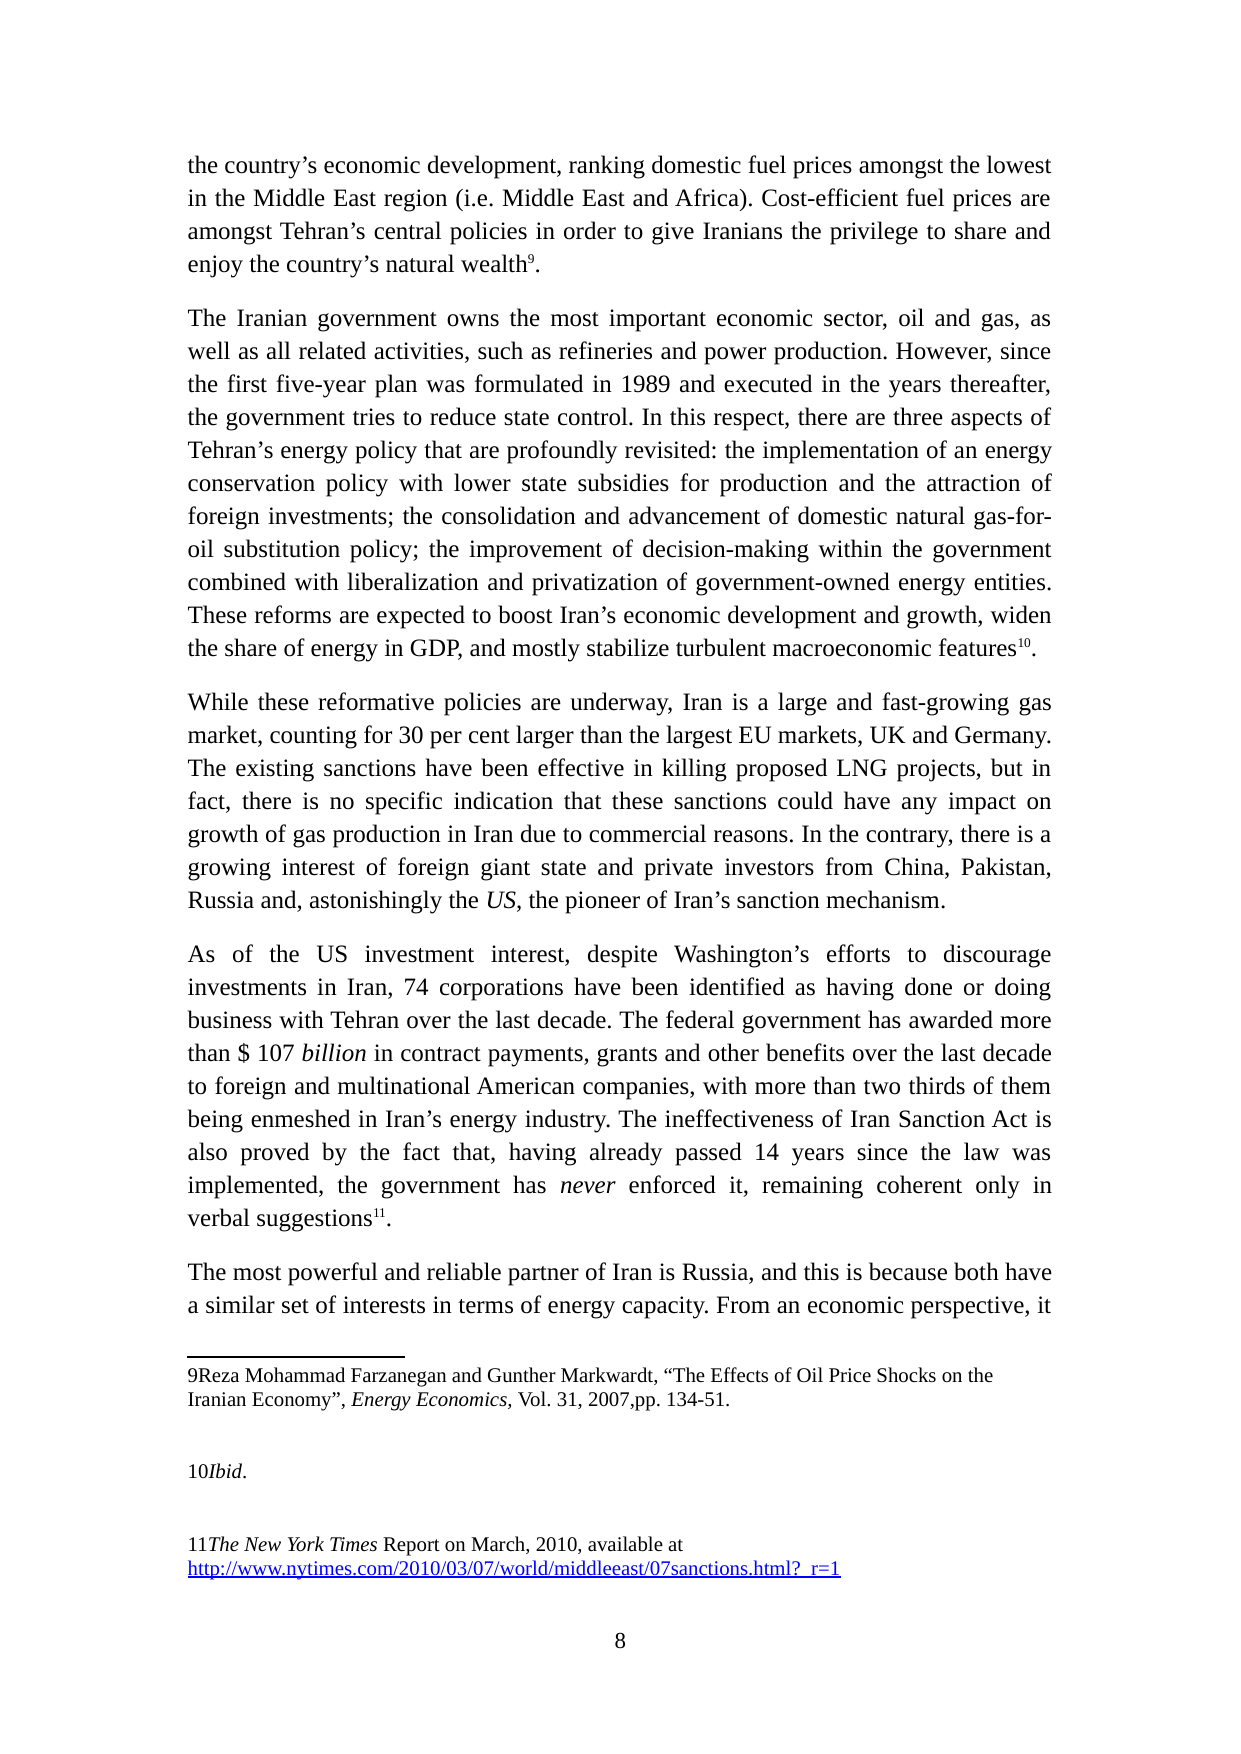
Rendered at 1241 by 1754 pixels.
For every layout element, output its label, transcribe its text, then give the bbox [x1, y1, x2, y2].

text Reza Mohammad Farzanegan and Gunther Markwardt, “The Effects of Oil Price Shocks on the Iranian Economy”, Energy Economics, Vol. 31, 2007,pp. 134-51. [187, 1363, 1053, 1411]
text As of the US investment interest, despite Washington’s efforts to discourage investments in Iran, 74 corporations have been identified as having done or doing business with Tehran over the last decade. The federal government has awarded more than $ 107 billion in contract payments, grants and other benefits over the last decade to foreign and multinational American companies, with more than two thirds of them being enmeshed in Iran’s energy industry. The ineffectiveness of Iran Sanction Act is also proved by the fact that, having already passed 14 years since the law was implemented, the government has never enforced it, remaining coherent only in verbal suggestions. [187, 939, 1053, 1232]
text The Iranian government owns the most important economic sector, oil and gas, as well as all related activities, such as refineries and power production. However, since the first five-year plan was formulated in 1989 and executed in the years thereafter, the government tries to reduce state control. In this respect, there are three aspects of Tehran’s energy policy that are profoundly revisited: the implementation of an energy conservation policy with lower state subsidies for production and the attraction of foreign investments; the consolidation and advancement of domestic natural gas-for-oil substitution policy; the improvement of decision-making within the government combined with liberalization and privatization of government-owned energy entities. These reforms are expected to boost Iran’s economic development and growth, widen the share of energy in GDP, and mostly stabilize turbulent macroeconomic features. [187, 303, 1053, 662]
text Ibid. [187, 1459, 1053, 1483]
text While these reformative policies are underway, Iran is a large and fast-growing gas market, counting for 30 per cent larger than the largest EU markets, UK and Germany. The existing sanctions have been effective in killing proposed LNG projects, but in fact, there is no specific indication that these sanctions could have any impact on growth of gas production in Iran due to commercial reasons. In the contrary, there is a growing interest of foreign giant state and private investors from China, Pakistan, Russia and, astonishingly the US, the pioneer of Iran’s sanction mechanism. [187, 687, 1053, 914]
text the country’s economic development, ranking domestic fuel prices amongst the lowest in the Middle East region (i.e. Middle East and Africa). Cost-efficient fuel prices are amongst Tehran’s central policies in order to give Iranians the privilege to share and enjoy the country’s natural wealth. [187, 150, 1053, 278]
text The New York Times Report on March, 2010, available at http://www.nytimes.com/2010/03/07/world/middleeast/07sanctions.html?_r=1 [187, 1532, 1053, 1580]
text The most powerful and reliable partner of Iran is Russia, and this is because both have a similar set of interests in terms of energy capacity. From an economic perspective, it [187, 1257, 1053, 1319]
